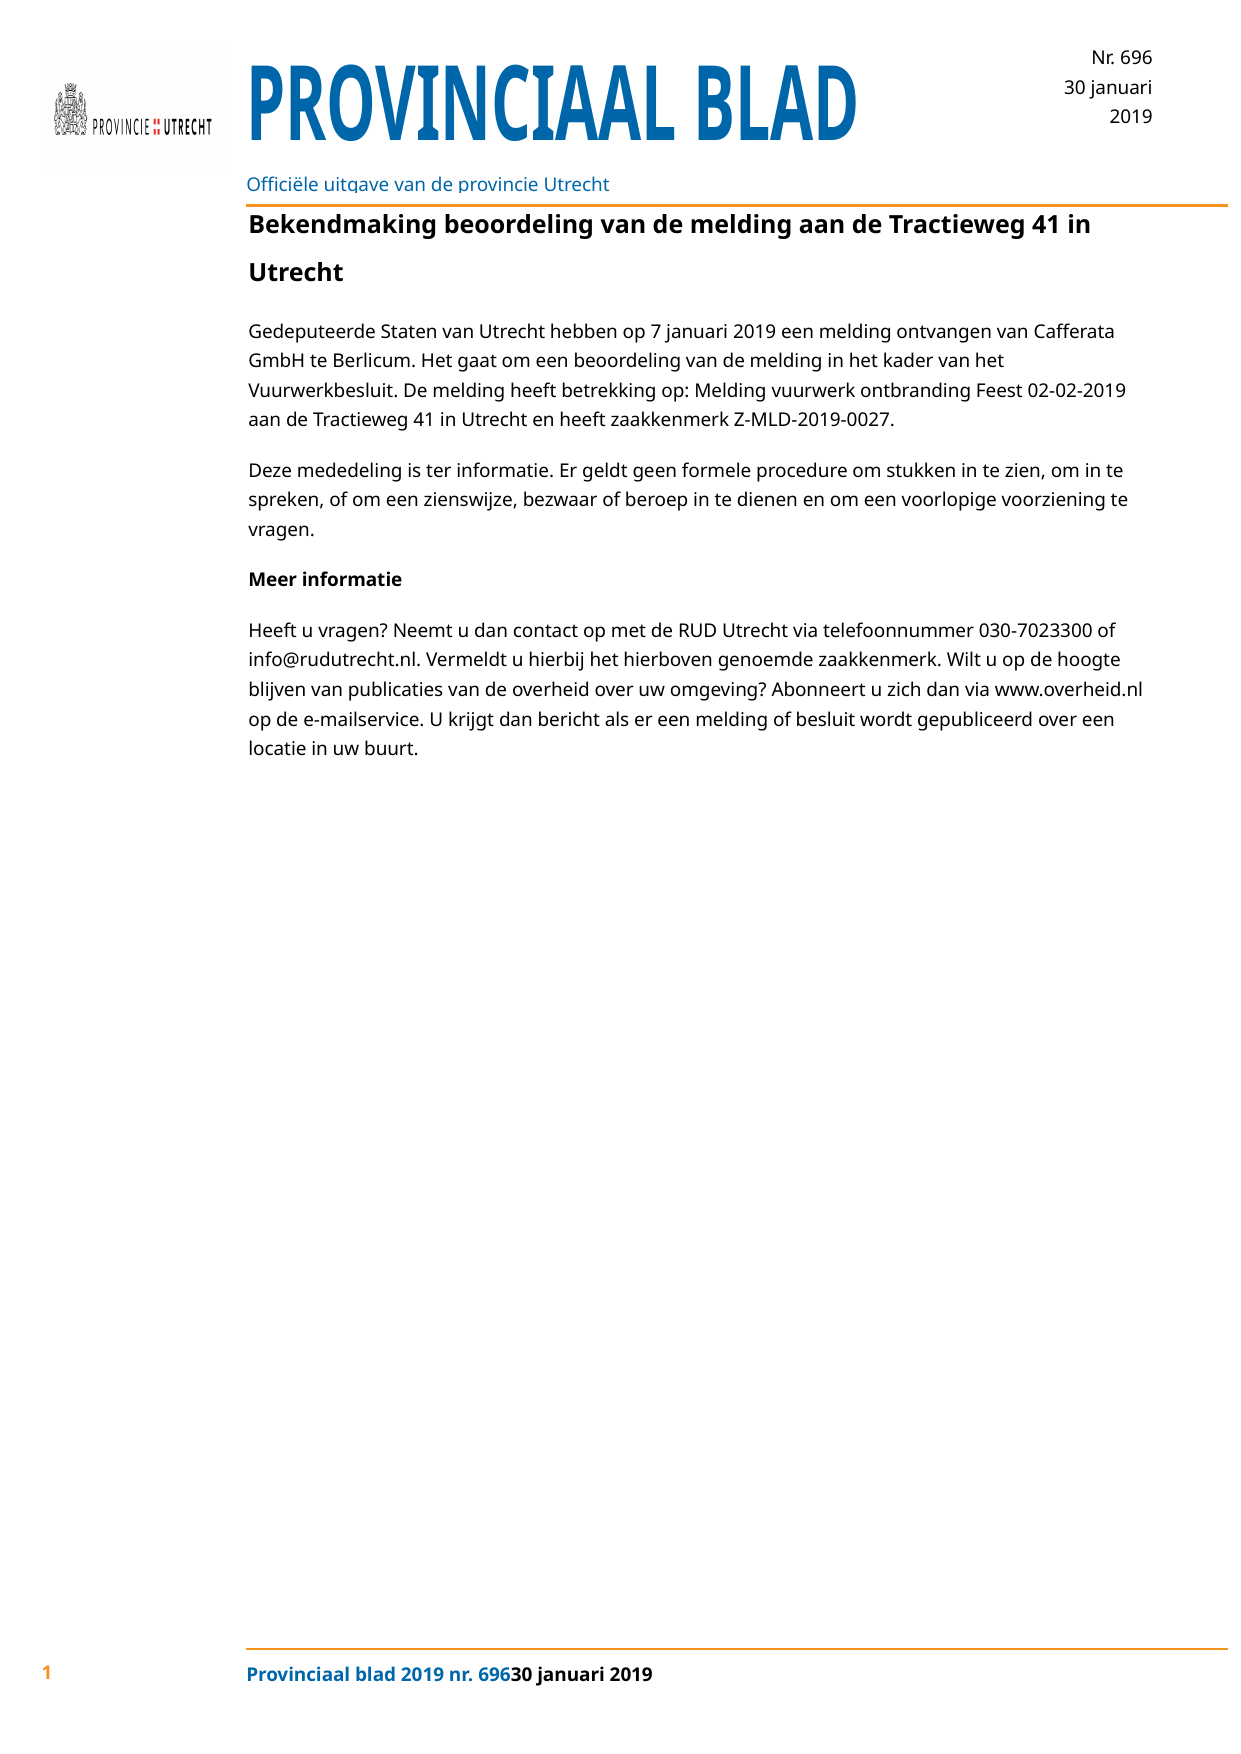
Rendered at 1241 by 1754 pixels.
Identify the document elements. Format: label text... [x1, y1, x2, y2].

text Meer informatie [248, 567, 1152, 592]
text Heeft u vragen? Neemt u dan contact op met de RUD Utrecht via telefoonnummer 030-7023300 of info@rudutrecht.nl. Vermeldt u hierbij het hierboven genoemde zaakkenmerk. Wilt u op de hoogte blijven van publicaties van de overheid over uw omgeving? Abonneert u zich dan via www.overheid.nl op de e-mailservice. U krijgt dan bericht als er een melding of besluit wordt gepubliceerd over een locatie in uw buurt. [248, 617, 1152, 761]
picture [41, 47, 231, 172]
text Gedeputeerde Staten van Utrecht hebben op 7 januari 2019 een melding ontvangen van Cafferata GmbH te Berlicum. Het gaat om een beoordeling van de melding in het kader van het Vuurwerkbesluit. De melding heeft betrekking op: Melding vuurwerk ontbranding Feest 02-02-2019 aan de Tractieweg 41 in Utrecht en heeft zaakkenmerk Z-MLD-2019-0027. [248, 318, 1152, 432]
text Deze mededeling is ter informatie. Er geldt geen formele procedure om stukken in te zien, om in te spreken, of om een zienswijze, bezwaar of beroep in te dienen en om een voorlopige voorziening te vragen. [248, 457, 1152, 542]
text Bekendmaking beoordeling van de melding aan de Tractieweg 41 in Utrecht [248, 207, 1152, 288]
